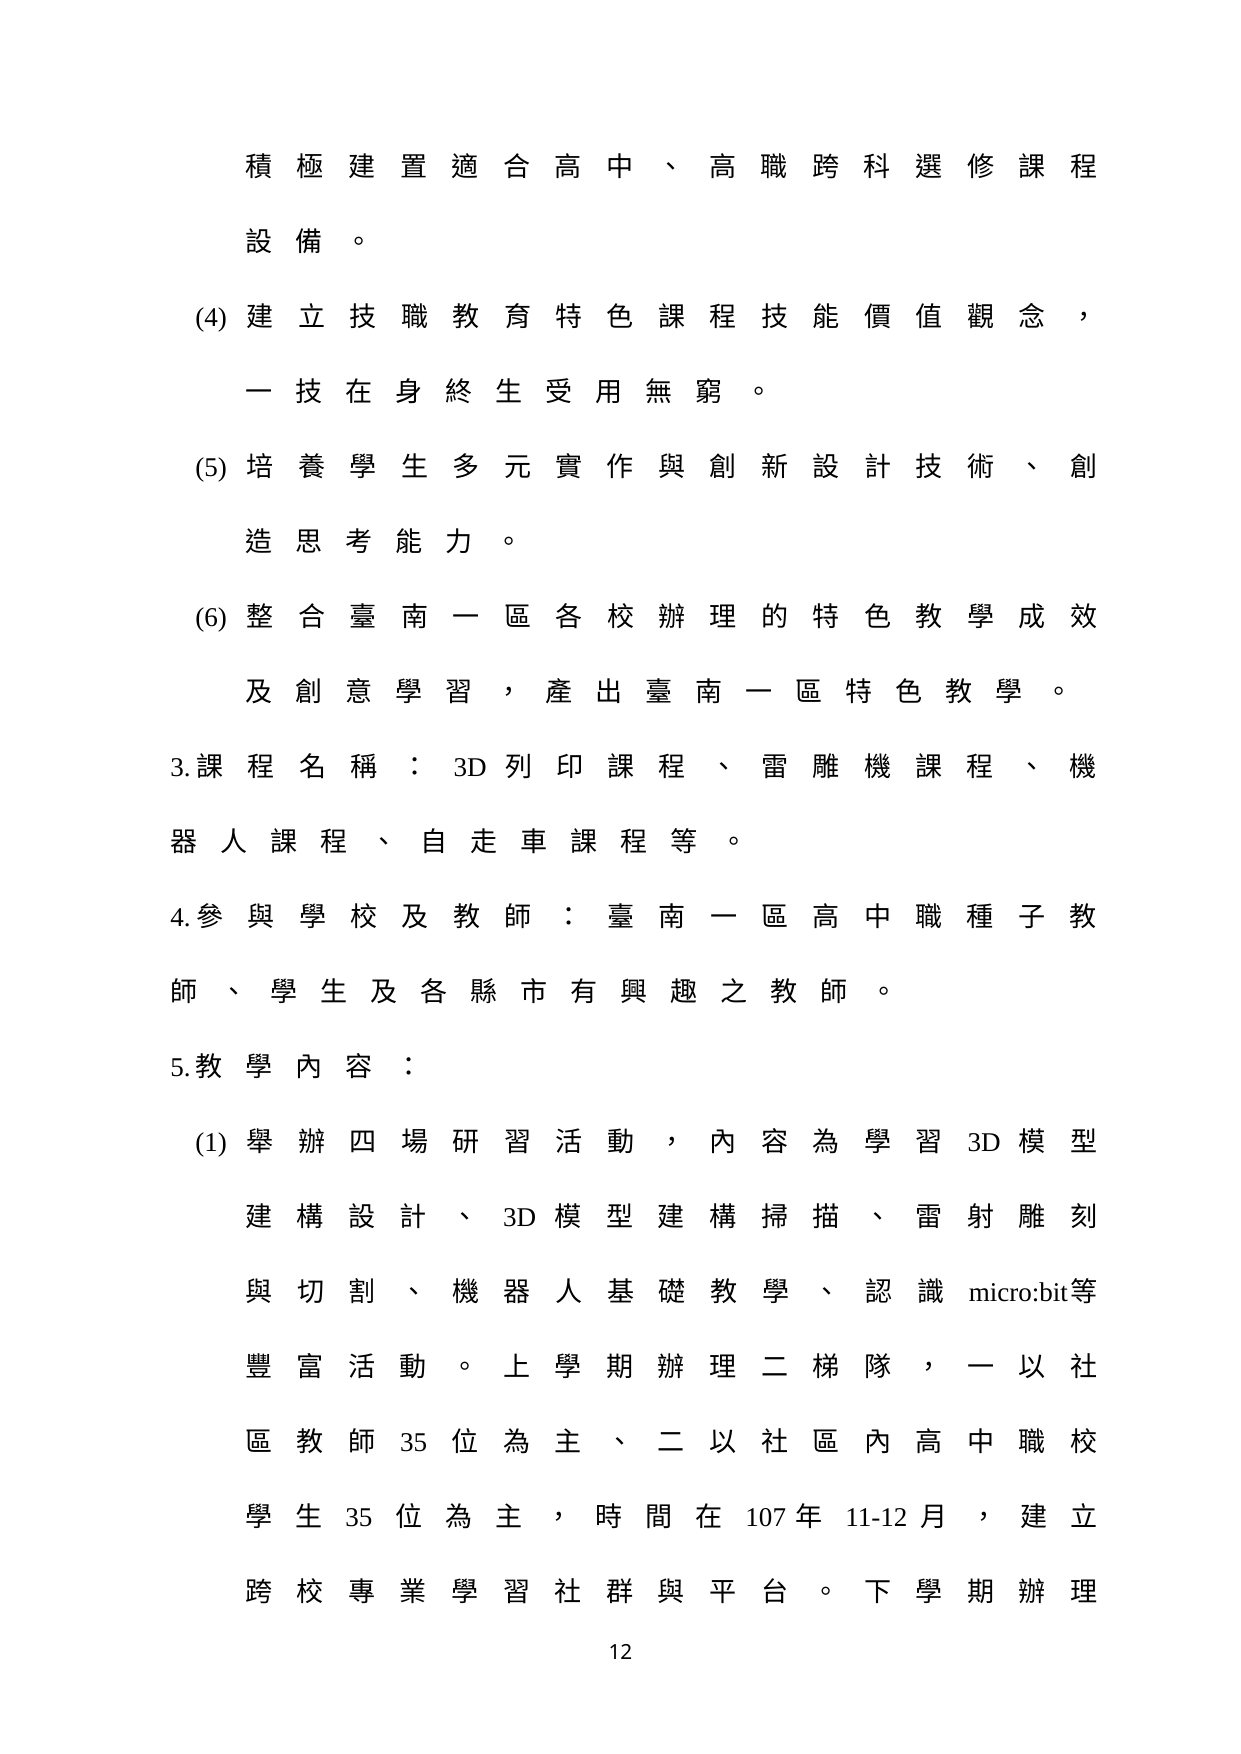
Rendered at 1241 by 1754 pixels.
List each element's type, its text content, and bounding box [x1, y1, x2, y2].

text 3.課程名稱：3D列印課程、雷雕機課程、機器人課程、自走車課程等。 [170, 727, 1120, 877]
text (4)建立技職教育特色課程技能價值觀念，一技在身終生受用無窮。 [194, 277, 1120, 427]
text 4.參與學校及教師：臺南一區高中職種子教師、學生及各縣市有興趣之教師。 [170, 877, 1120, 1027]
text 5.教學內容： [170, 1027, 1120, 1102]
text 積極建置適合高中、高職跨科選修課程設備。 [194, 127, 1120, 277]
text (1)舉辦四場研習活動，內容為學習3D模型建構設計、3D模型建構掃描、雷射雕刻與切割、機器人基礎教學、認識micro:bit等豐富活動。上學期辦理二梯隊，一以社區教師35位為主、二以社區內高中職校學生35位為主，時間在107年11-12月，建立跨校專業學習社群與平台。下學期辦理 [194, 1102, 1120, 1627]
text (6)整合臺南一區各校辦理的特色教學成效及創意學習，產出臺南一區特色教學。 [194, 577, 1120, 727]
text (5)培養學生多元實作與創新設計技術、創造思考能力。 [194, 427, 1120, 577]
